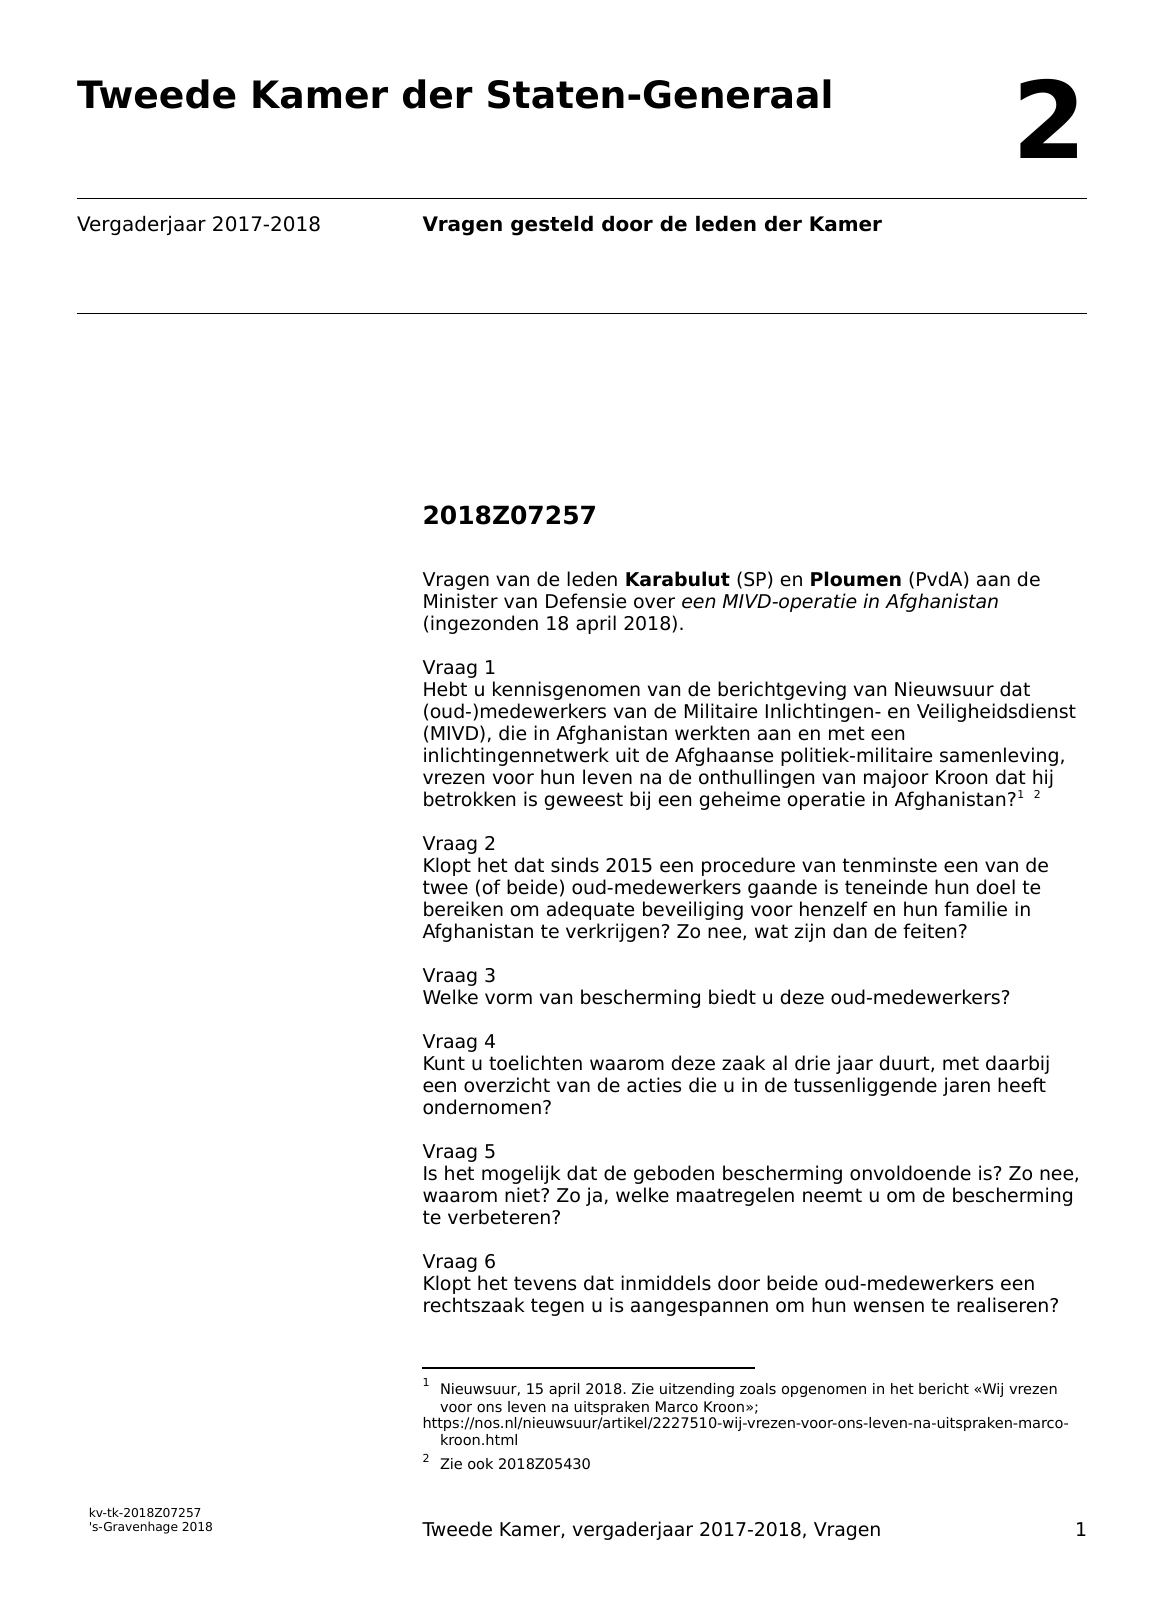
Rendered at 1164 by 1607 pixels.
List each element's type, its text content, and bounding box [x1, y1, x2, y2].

text Vraag 6 [422, 1251, 1087, 1273]
table_header Tweede Kamer der Staten-Generaal [77, 59, 886, 198]
text Zie ook 2018Z05430 [422, 1452, 1087, 1474]
text Vraag 2 [422, 833, 1087, 855]
text 2018Z07257 [422, 501, 1087, 531]
text Vraag 3 [422, 965, 1087, 987]
text Kunt u toelichten waarom deze zaak al drie jaar duurt, met daarbij een overzicht van de acties die u in de tussenliggende jaren heeft ondernomen? [422, 1053, 1087, 1119]
table_header 2 [886, 59, 1087, 198]
text 's-Gravenhage 2018 [88, 1520, 323, 1534]
text kv-tk-2018Z07257 [88, 1506, 323, 1520]
text https://nos.nl/nieuwsuur/artikel/2227510-wij-vrezen-voor-ons-leven-na-uitspraken-marco-kroon.html [422, 1416, 1087, 1449]
text Vragen van de leden Karabulut (SP) en Ploumen (PvdA) aan de Minister van Defensie over een MIVD-operatie in Afghanistan (ingezonden 18 april 2018). [422, 569, 1087, 635]
text Is het mogelijk dat de geboden bescherming onvoldoende is? Zo nee, waarom niet? Zo ja, welke maatregelen neemt u om de bescherming te verbeteren? [422, 1163, 1087, 1229]
text Vraag 4 [422, 1031, 1087, 1053]
table_cell Vergaderjaar 2017-2018 [77, 199, 422, 313]
text Vraag 1 [422, 657, 1087, 679]
text Vraag 5 [422, 1141, 1087, 1163]
text Hebt u kennisgenomen van de berichtgeving van Nieuwsuur dat (oud-)medewerkers van de Militaire Inlichtingen- en Veiligheidsdienst (MIVD), die in Afghanistan werkten aan en met een inlichtingennetwerk uit de Afghaanse politiek-militaire samenleving, vrezen voor hun leven na de onthullingen van majoor Kroon dat hij betrokken is geweest bij een geheime operatie in Afghanistan? [422, 679, 1087, 811]
table_cell Vragen gesteld door de leden der Kamer [422, 199, 1087, 313]
text Klopt het dat sinds 2015 een procedure van tenminste een van de twee (of beide) oud-medewerkers gaande is teneinde hun doel te bereiken om adequate beveiliging voor henzelf en hun familie in Afghanistan te verkrijgen? Zo nee, wat zijn dan de feiten? [422, 855, 1087, 943]
text Klopt het tevens dat inmiddels door beide oud-medewerkers een rechtszaak tegen u is aangespannen om hun wensen te realiseren? [422, 1273, 1087, 1317]
text Nieuwsuur, 15 april 2018. Zie uitzending zoals opgenomen in het bericht «Wij vrezen voor ons leven na uitspraken Marco Kroon»; [422, 1377, 1087, 1416]
text Welke vorm van bescherming biedt u deze oud-medewerkers? [422, 987, 1087, 1009]
